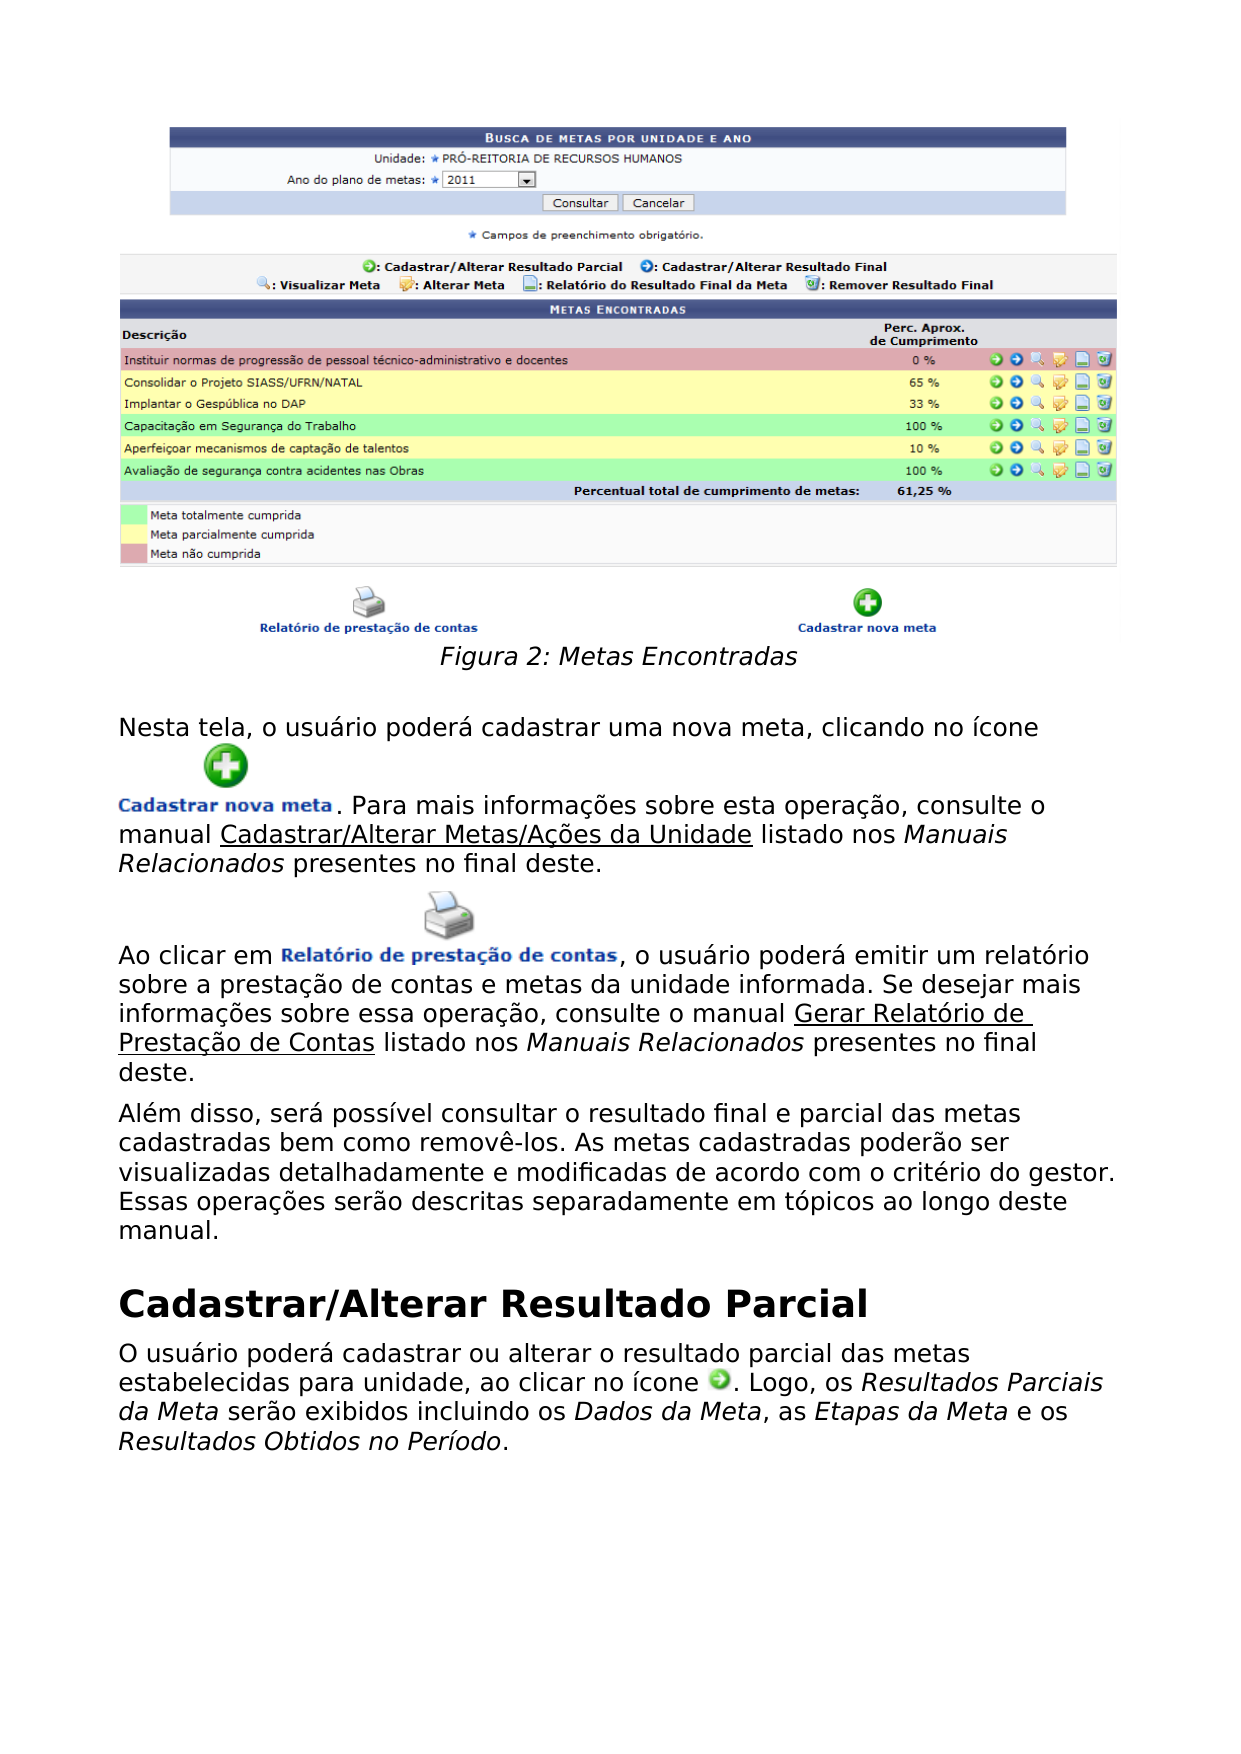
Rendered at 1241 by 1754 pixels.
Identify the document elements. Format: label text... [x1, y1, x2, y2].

subtitle Cadastrar/Alterar Resultado Parcial [118, 1283, 1122, 1326]
text Figura 2: Metas Encontradas [118, 643, 1122, 671]
picture [707, 1368, 733, 1392]
picture [118, 118, 1123, 643]
picture [118, 742, 336, 815]
text Além disso, será possível consultar o resultado final e parcial das metas cadastradas bem como removê-los. As metas cadastradas poderão ser visualizadas detalhadamente e modificadas de acordo com o critério do gestor. Essas operações serão descritas separadamente em tópicos ao longo deste manual. [118, 1099, 1122, 1245]
text O usuário poderá cadastrar ou alterar o resultado parcial das metas estabelecidas para unidade, ao clicar no ícone . Logo, os Resultados Parciais da Meta serão exibidos incluindo os Dados da Meta, as Etapas da Meta e os Resultados Obtidos no Período. [118, 1339, 1122, 1456]
picture [281, 891, 619, 965]
text Nesta tela, o usuário poderá cadastrar uma nova meta, clicando no ícone . Para mais informações sobre esta operação, consulte o manual Cadastrar/Alterar Metas/Ações da Unidade listado nos Manuais Relacionados presentes no final deste. [118, 713, 1122, 878]
text Ao clicar em , o usuário poderá emitir um relatório sobre a prestação de contas e metas da unidade informada. Se desejar mais informações sobre essa operação, consulte o manual Gerar Relatório de Prestação de Contas listado nos Manuais Relacionados presentes no final deste. [118, 891, 1122, 1087]
